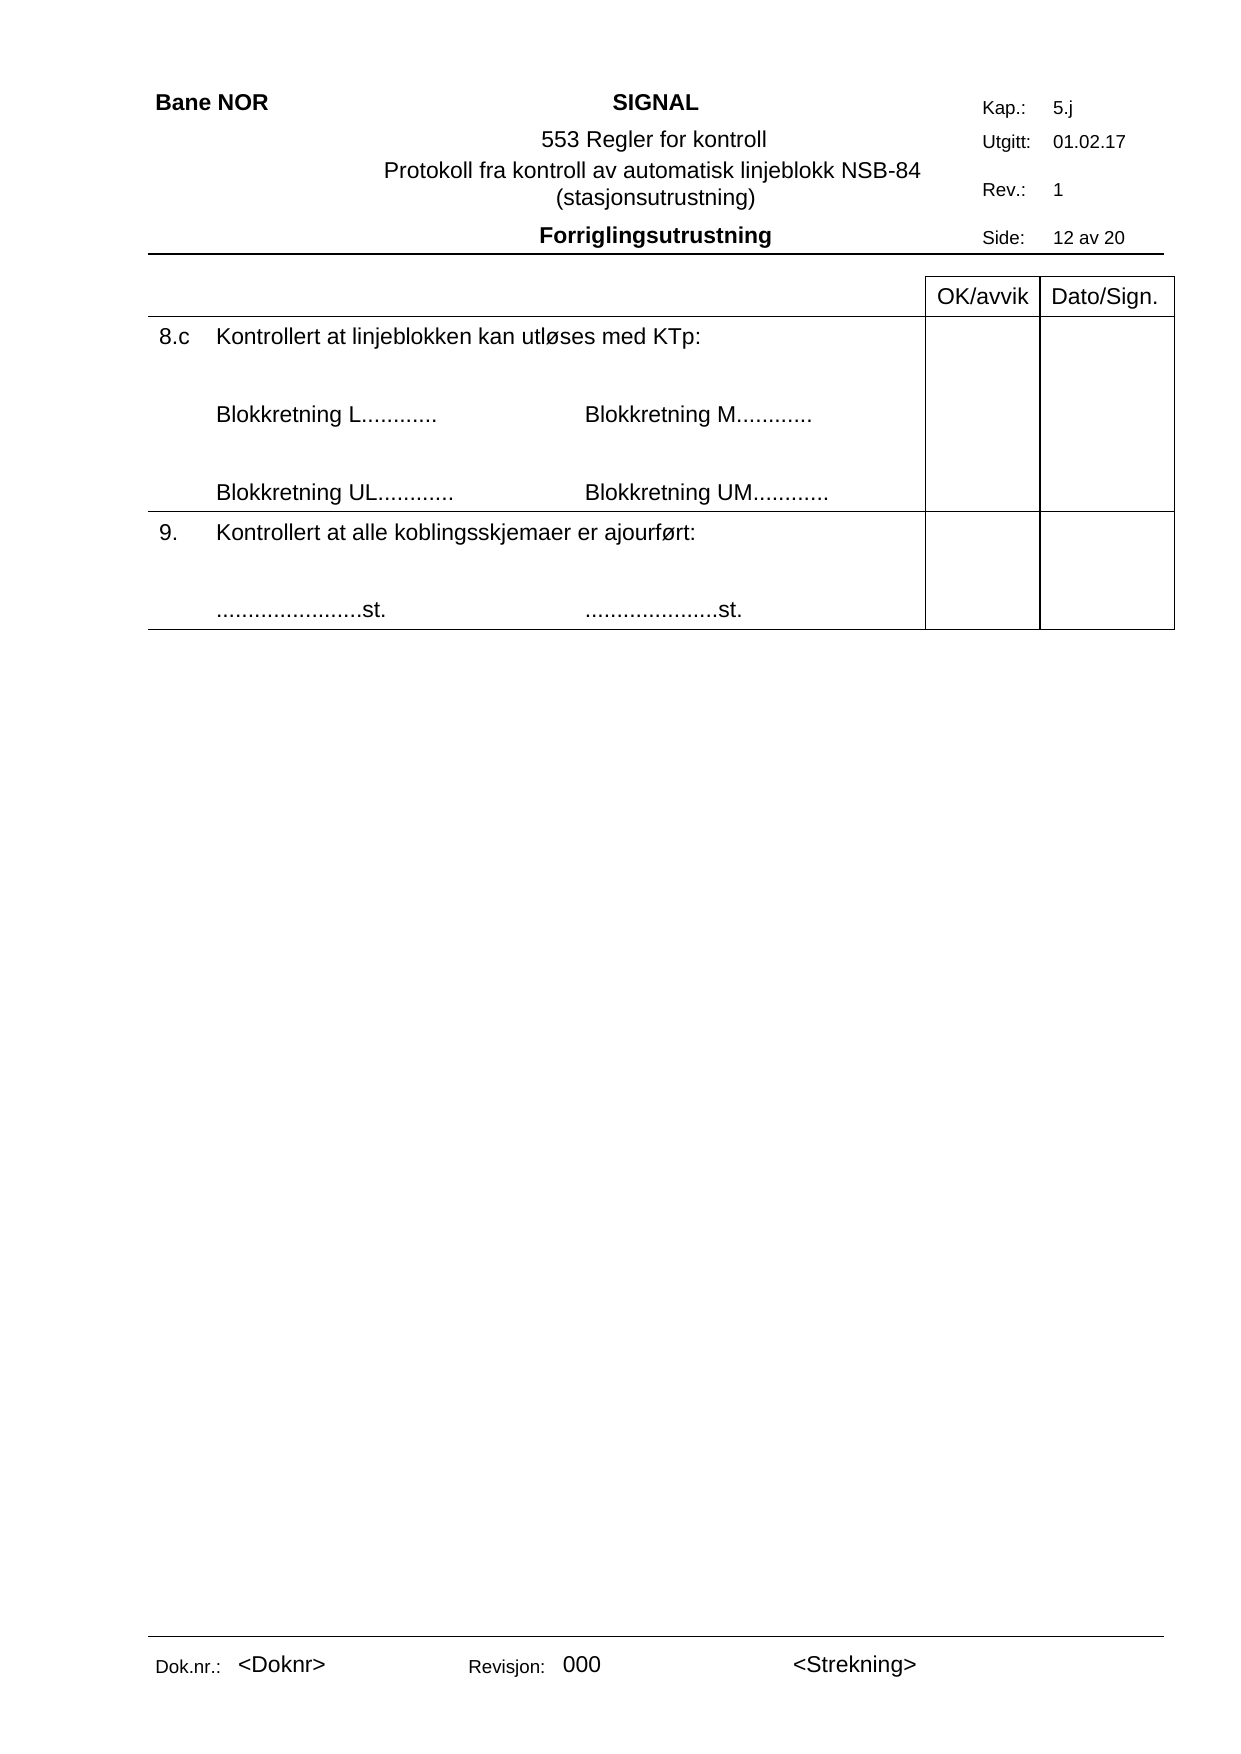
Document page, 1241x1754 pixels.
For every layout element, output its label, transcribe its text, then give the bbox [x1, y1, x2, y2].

table_cell Kontrollert at alle koblingsskjemaer er ajourført: .......................st. .....................st. [205, 512, 925, 629]
table_cell Kontrollert at linjeblokken kan utløses med KTp: Blokkretning L............ Blokkretning M............ Blokkretning UL............ Blokkretning UM............ [205, 317, 925, 511]
table_header [148, 276, 204, 316]
table_cell [926, 512, 1039, 629]
table_cell 8.c [148, 317, 204, 511]
table_header OK/avvik [926, 277, 1039, 316]
table_cell 9. [148, 512, 204, 629]
table_cell [1041, 317, 1174, 511]
table_cell [926, 317, 1039, 511]
table_header [205, 276, 925, 316]
table_cell [1041, 512, 1174, 629]
table_header Dato/Sign. [1041, 277, 1174, 316]
